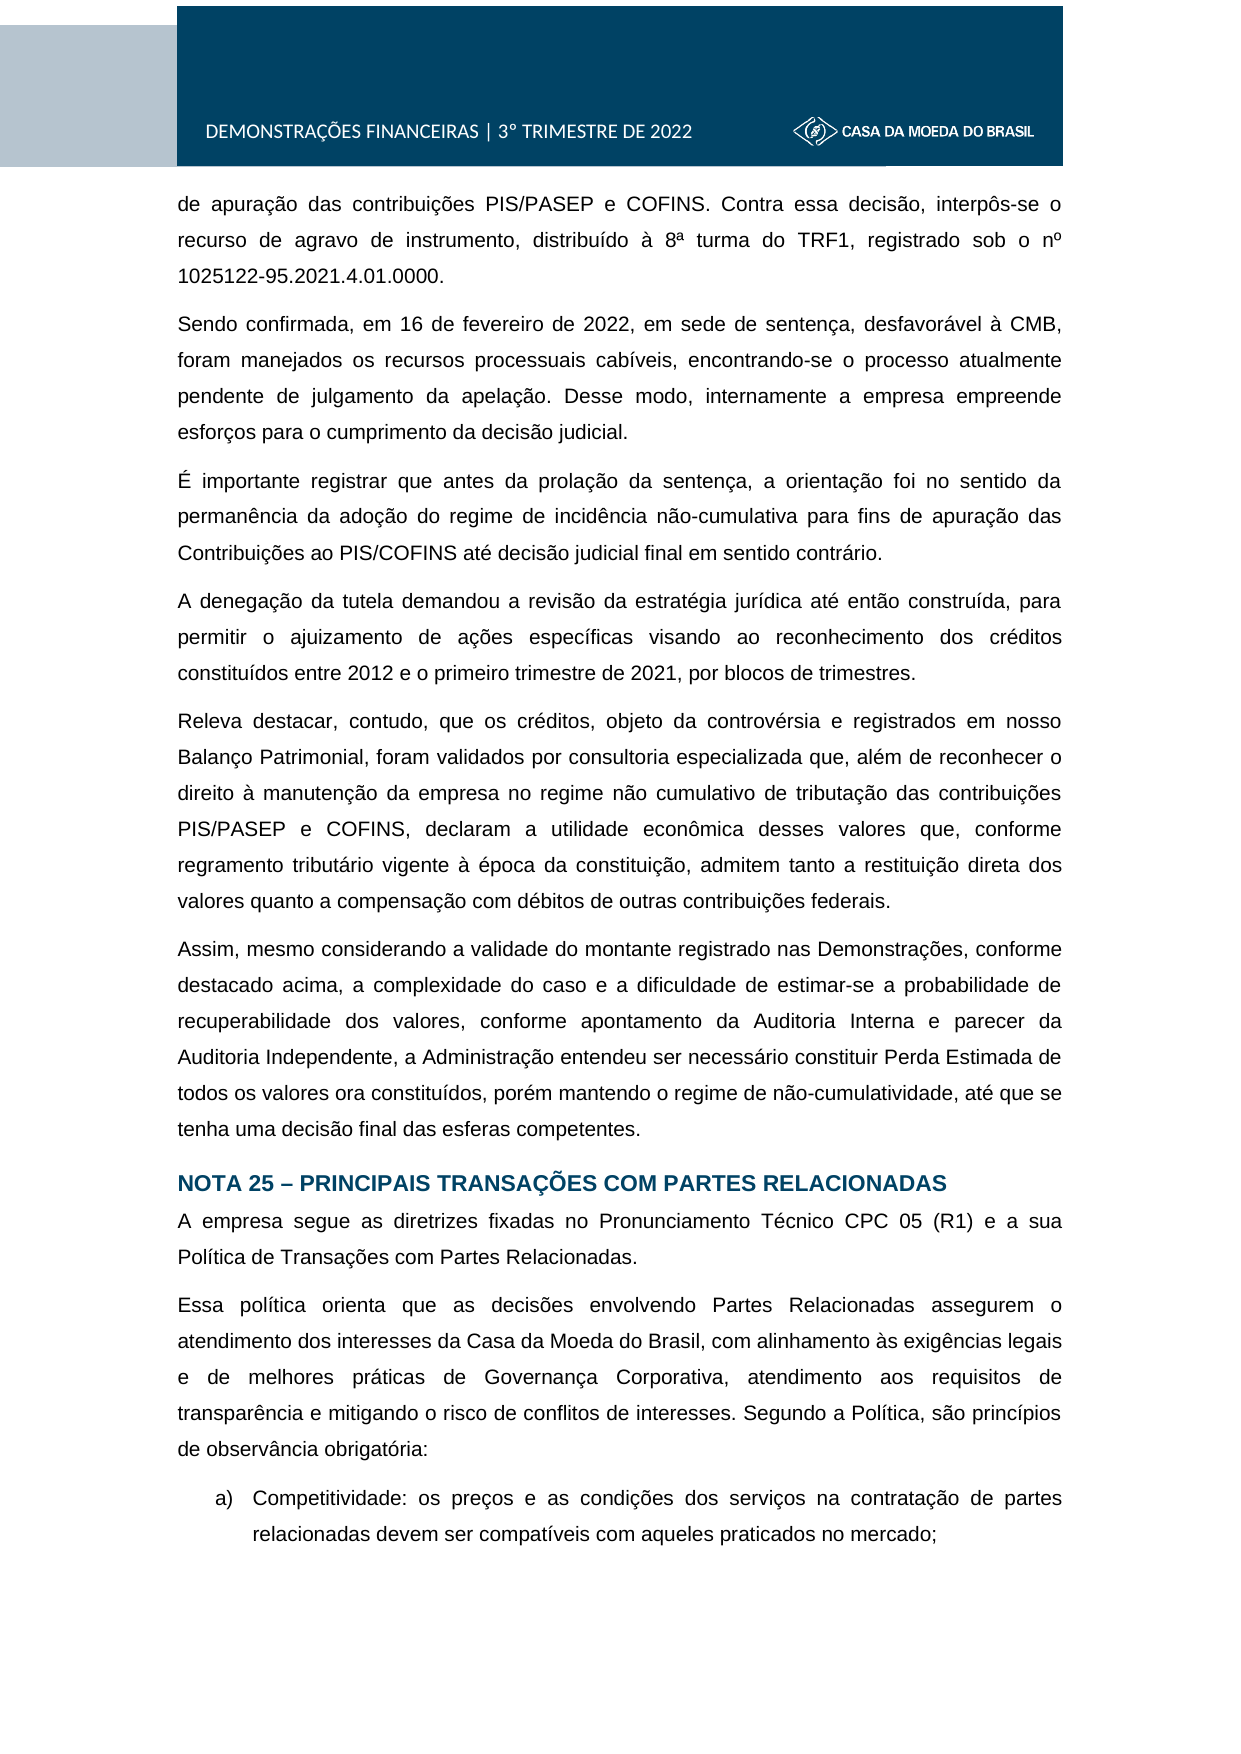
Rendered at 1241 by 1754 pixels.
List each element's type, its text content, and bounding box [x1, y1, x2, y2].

subtitle NOTA 25 – PRINCIPAIS TRANSAÇÕES COM PARTES RELACIONADAS [177, 1169, 1063, 1196]
text de apuração das contribuições PIS/PASEP e COFINS. Contra essa decisão, interpôs-se o recurso de agravo de instrumento, distribuído à 8ª turma do TRF1, registrado sob o nº 1025122-95.2021.4.01.0000. [177, 192, 1063, 288]
text Essa política orienta que as decisões envolvendo Partes Relacionadas assegurem o atendimento dos interesses da Casa da Moeda do Brasil, com alinhamento às exigências legais e de melhores práticas de Governança Corporativa, atendimento aos requisitos de transparência e mitigando o risco de conflitos de interesses. Segundo a Política, são princípios de observância obrigatória: [177, 1293, 1063, 1461]
text A empresa segue as diretrizes fixadas no Pronunciamento Técnico CPC 05 (R1) e a sua Política de Transações com Partes Relacionadas. [177, 1209, 1063, 1269]
text É importante registrar que antes da prolação da sentença, a orientação foi no sentido da permanência da adoção do regime de incidência não-cumulativa para fins de apuração das Contribuições ao PIS/COFINS até decisão judicial final em sentido contrário. [177, 468, 1063, 564]
text Sendo confirmada, em 16 de fevereiro de 2022, em sede de sentença, desfavorável à CMB, foram manejados os recursos processuais cabíveis, encontrando-se o processo atualmente pendente de julgamento da apelação. Desse modo, internamente a empresa empreende esforços para o cumprimento da decisão judicial. [177, 312, 1063, 444]
text Releva destacar, contudo, que os créditos, objeto da controvérsia e registrados em nosso Balanço Patrimonial, foram validados por consultoria especializada que, além de reconhecer o direito à manutenção da empresa no regime não cumulativo de tributação das contribuições PIS/PASEP e COFINS, declaram a utilidade econômica desses valores que, conforme regramento tributário vigente à época da constituição, admitem tanto a restituição direta dos valores quanto a compensação com débitos de outras contribuições federais. [177, 709, 1063, 913]
text A denegação da tutela demandou a revisão da estratégia jurídica até então construída, para permitir o ajuizamento de ações específicas visando ao reconhecimento dos créditos constituídos entre 2012 e o primeiro trimestre de 2021, por blocos de trimestres. [177, 589, 1063, 684]
list Competitividade: os preços e as condições dos serviços na contratação de partes relacionadas devem ser compatíveis com aqueles praticados no mercado; [215, 1486, 1063, 1545]
text Assim, mesmo considerando a validade do montante registrado nas Demonstrações, conforme destacado acima, a complexidade do caso e a dificuldade de estimar-se a probabilidade de recuperabilidade dos valores, conforme apontamento da Auditoria Interna e parecer da Auditoria Independente, a Administração entendeu ser necessário constituir Perda Estimada de todos os valores ora constituídos, porém mantendo o regime de não-cumulatividade, até que se tenha uma decisão final das esferas competentes. [177, 937, 1063, 1141]
